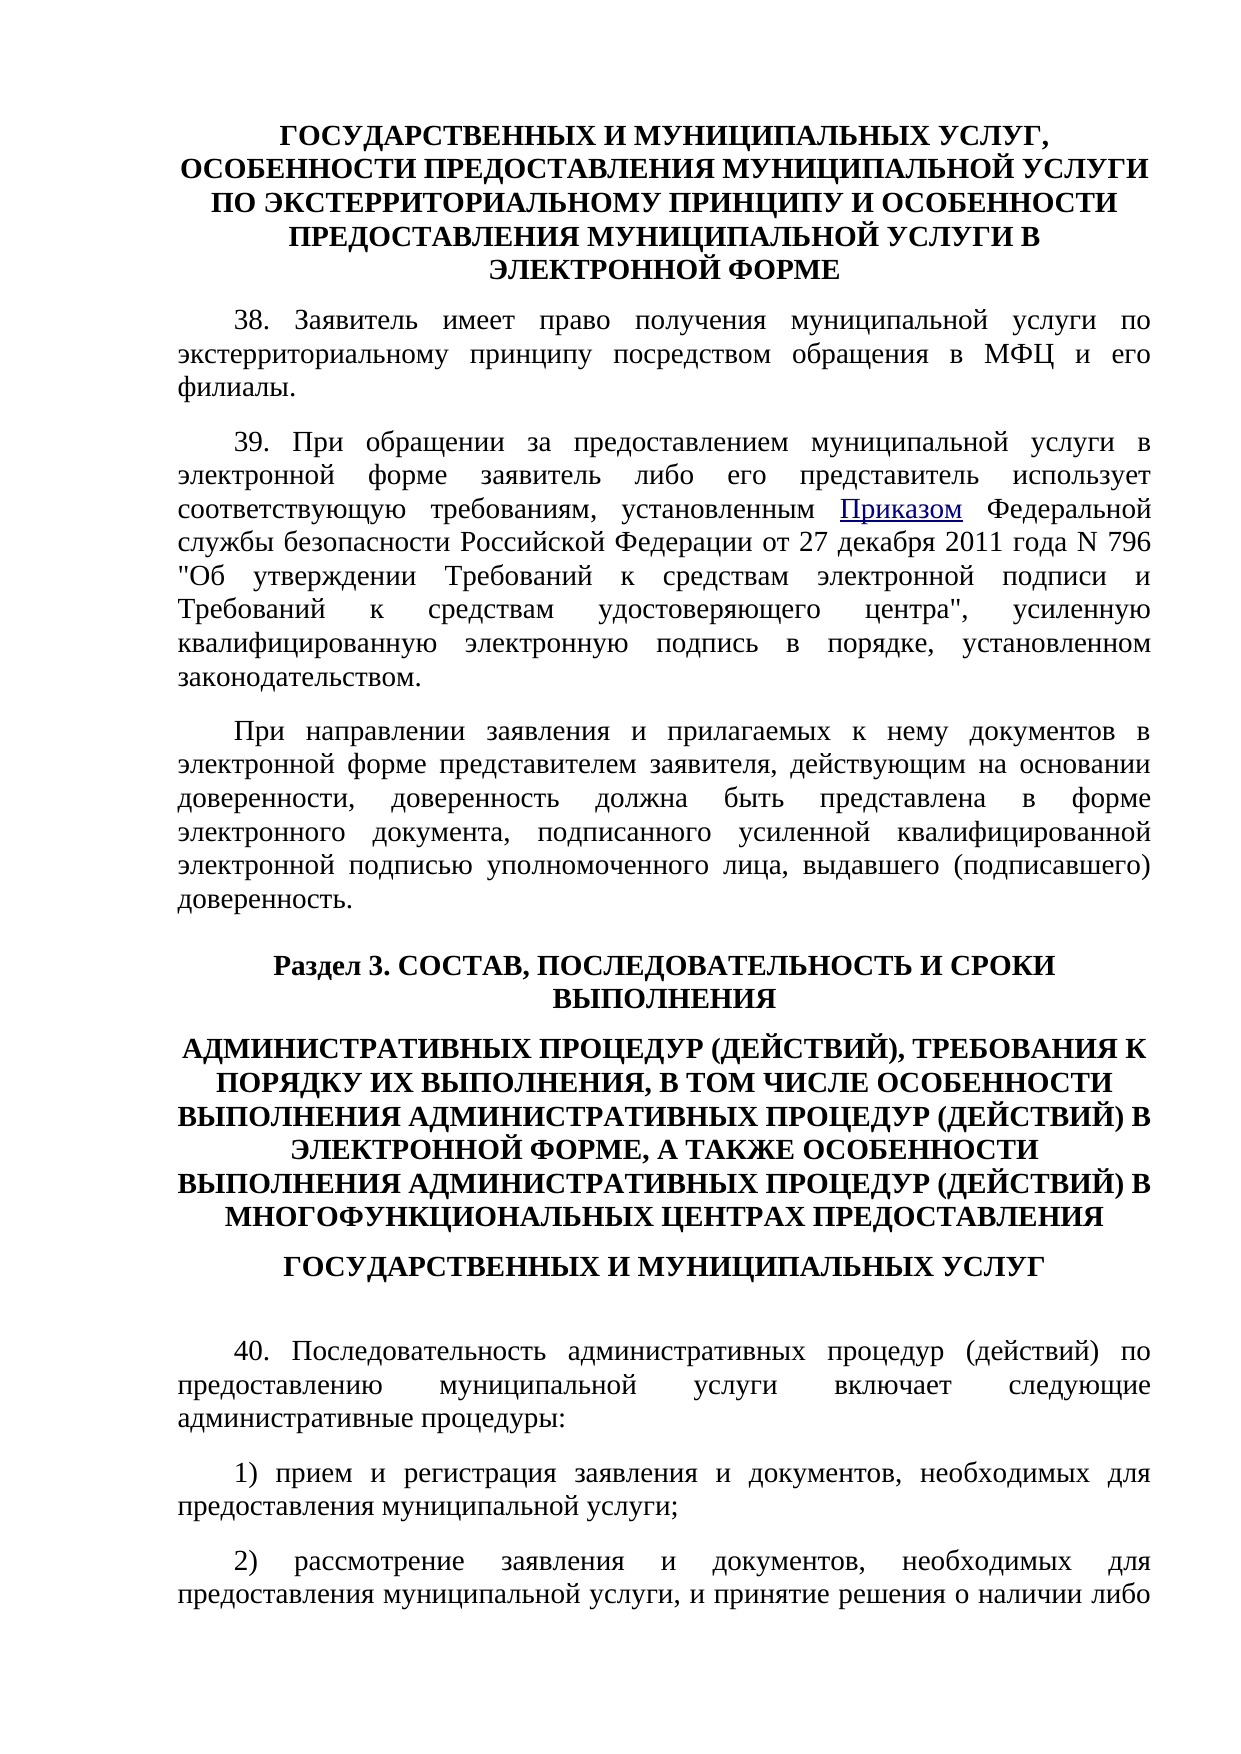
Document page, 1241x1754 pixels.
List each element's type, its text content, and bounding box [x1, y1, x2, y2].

text ГОСУДАРСТВЕННЫХ И МУНИЦИПАЛЬНЫХ УСЛУГ [177, 1249, 1152, 1283]
text 2) рассмотрение заявления и документов, необходимых для предоставления муниципальной услуги, и принятие решения о наличии либо [177, 1543, 1152, 1610]
text 39. При обращении за предоставлением муниципальной услуги в электронной форме заявитель либо его представитель использует соответствующую требованиям, установленным Приказом Федеральной службы безопасности Российской Федерации от 27 декабря 2011 года N 796 "Об утверждении Требований к средствам электронной подписи и Требований к средствам удостоверяющего центра", усиленную квалифицированную электронную подпись в порядке, установленном законодательством. [177, 424, 1152, 692]
text 40. Последовательность административных процедур (действий) по предоставлению муниципальной услуги включает следующие административные процедуры: [177, 1333, 1152, 1434]
text При направлении заявления и прилагаемых к нему документов в электронной форме представителем заявителя, действующим на основании доверенности, доверенность должна быть представлена в форме электронного документа, подписанного усиленной квалифицированной электронной подписью уполномоченного лица, выдавшего (подписавшего) доверенность. [177, 713, 1152, 914]
text 1) прием и регистрация заявления и документов, необходимых для предоставления муниципальной услуги; [177, 1455, 1152, 1522]
text 38. Заявитель имеет право получения муниципальной услуги по экстерриториальному принципу посредством обращения в МФЦ и его филиалы. [177, 302, 1152, 403]
text АДМИНИСТРАТИВНЫХ ПРОЦЕДУР (ДЕЙСТВИЙ), ТРЕБОВАНИЯ К ПОРЯДКУ ИХ ВЫПОЛНЕНИЯ, В ТОМ ЧИСЛЕ ОСОБЕННОСТИ ВЫПОЛНЕНИЯ АДМИНИСТРАТИВНЫХ ПРОЦЕДУР (ДЕЙСТВИЙ) В ЭЛЕКТРОННОЙ ФОРМЕ, А ТАКЖЕ ОСОБЕННОСТИ ВЫПОЛНЕНИЯ АДМИНИСТРАТИВНЫХ ПРОЦЕДУР (ДЕЙСТВИЙ) В МНОГОФУНКЦИОНАЛЬНЫХ ЦЕНТРАХ ПРЕДОСТАВЛЕНИЯ [177, 1032, 1152, 1233]
text Раздел 3. СОСТАВ, ПОСЛЕДОВАТЕЛЬНОСТЬ И СРОКИ ВЫПОЛНЕНИЯ [177, 948, 1152, 1015]
text ГОСУДАРСТВЕННЫХ И МУНИЦИПАЛЬНЫХ УСЛУГ, ОСОБЕННОСТИ ПРЕДОСТАВЛЕНИЯ МУНИЦИПАЛЬНОЙ УСЛУГИ ПО ЭКСТЕРРИТОРИАЛЬНОМУ ПРИНЦИПУ И ОСОБЕННОСТИ ПРЕДОСТАВЛЕНИЯ МУНИЦИПАЛЬНОЙ УСЛУГИ В ЭЛЕКТРОННОЙ ФОРМЕ [177, 118, 1152, 286]
